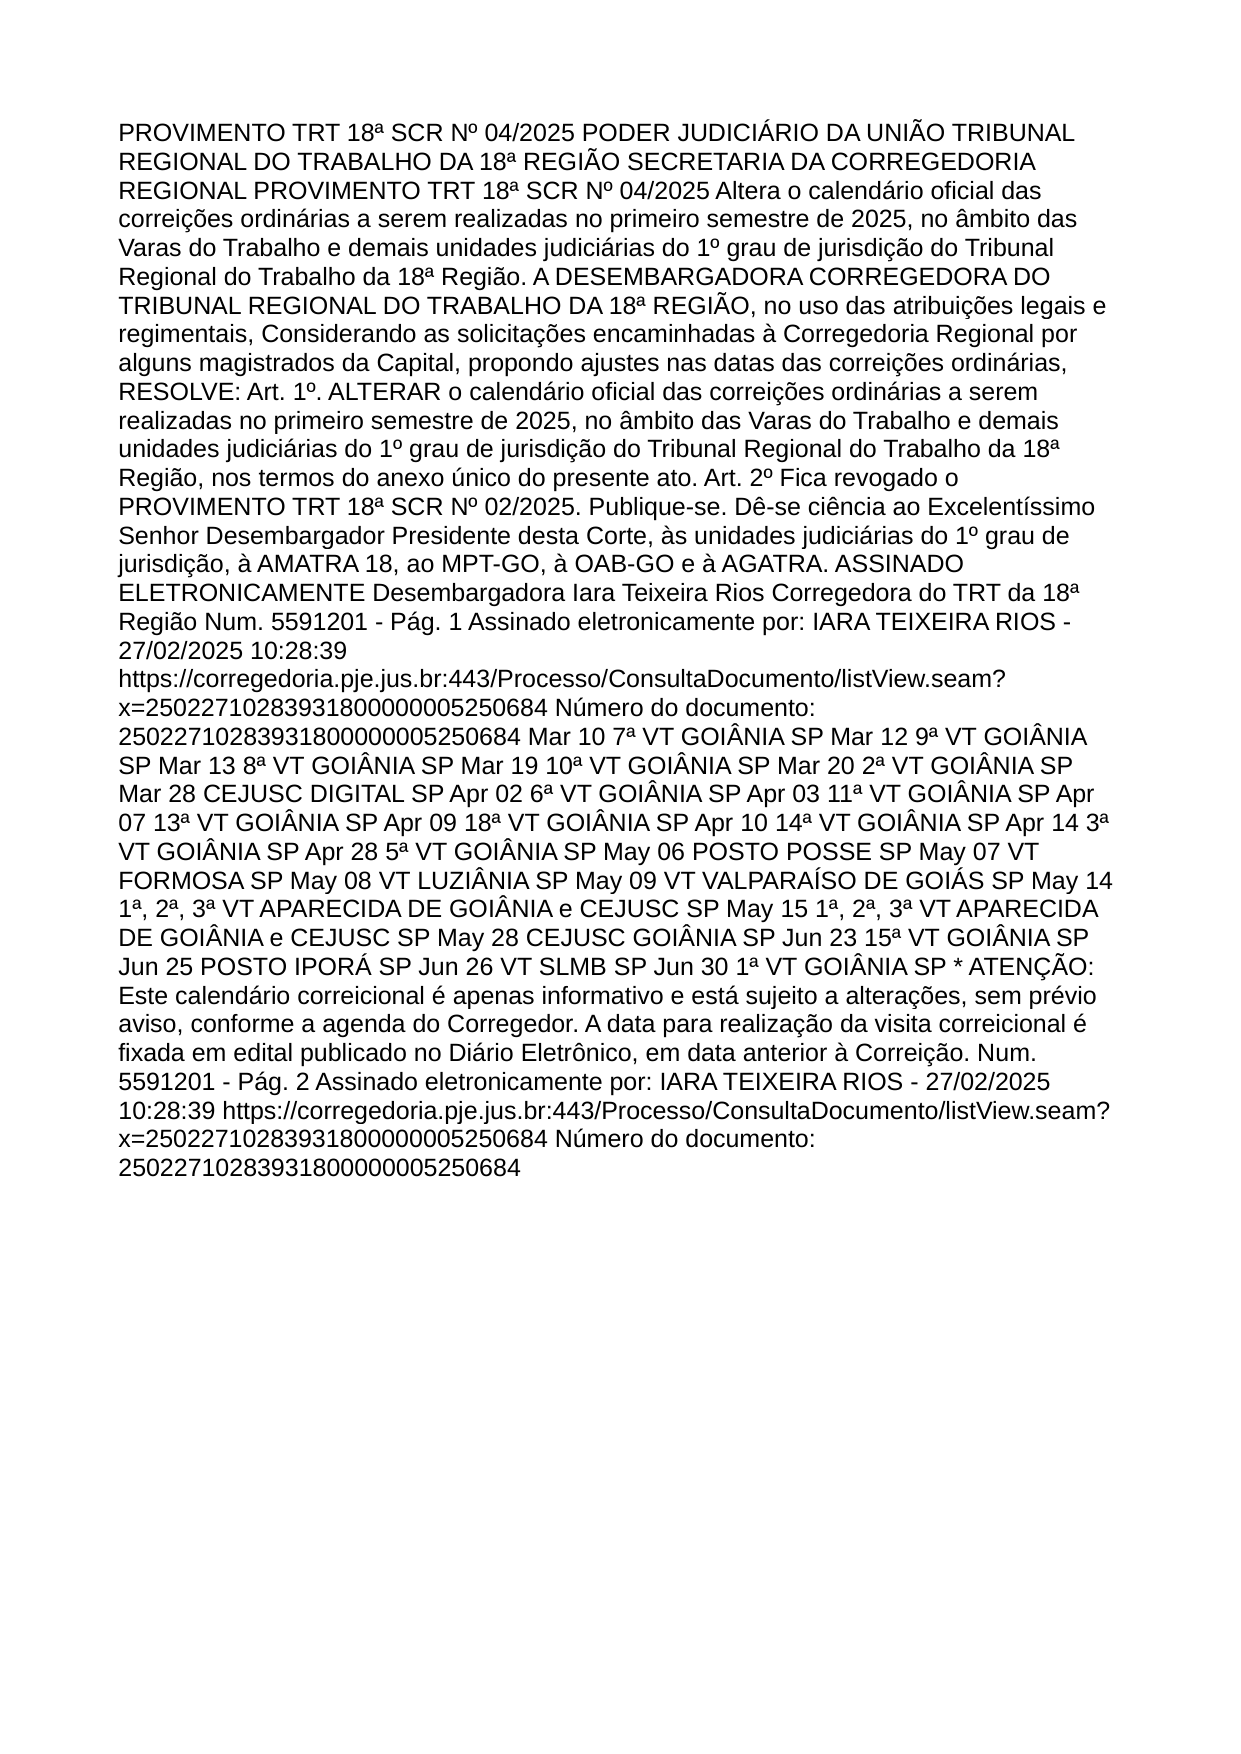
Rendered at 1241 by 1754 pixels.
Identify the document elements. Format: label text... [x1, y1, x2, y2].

text PROVIMENTO TRT 18ª SCR Nº 04/2025 PODER JUDICIÁRIO DA UNIÃO TRIBUNAL REGIONAL DO TRABALHO DA 18ª REGIÃO SECRETARIA DA CORREGEDORIA REGIONAL PROVIMENTO TRT 18ª SCR Nº 04/2025 Altera o calendário oficial das correições ordinárias a serem realizadas no primeiro semestre de 2025, no âmbito das Varas do Trabalho e demais unidades judiciárias do 1º grau de jurisdição do Tribunal Regional do Trabalho da 18ª Região. A DESEMBARGADORA CORREGEDORA DO TRIBUNAL REGIONAL DO TRABALHO DA 18ª REGIÃO, no uso das atribuições legais e regimentais, Considerando as solicitações encaminhadas à Corregedoria Regional por alguns magistrados da Capital, propondo ajustes nas datas das correições ordinárias, RESOLVE: Art. 1º. ALTERAR o calendário oficial das correições ordinárias a serem realizadas no primeiro semestre de 2025, no âmbito das Varas do Trabalho e demais unidades judiciárias do 1º grau de jurisdição do Tribunal Regional do Trabalho da 18ª Região, nos termos do anexo único do presente ato. Art. 2º Fica revogado o PROVIMENTO TRT 18ª SCR Nº 02/2025. Publique-se. Dê-se ciência ao Excelentíssimo Senhor Desembargador Presidente desta Corte, às unidades judiciárias do 1º grau de jurisdição, à AMATRA 18, ao MPT-GO, à OAB-GO e à AGATRA. ASSINADO ELETRONICAMENTE Desembargadora Iara Teixeira Rios Corregedora do TRT da 18ª Região Num. 5591201 - Pág. 1 Assinado eletronicamente por: IARA TEIXEIRA RIOS - 27/02/2025 10:28:39 https://corregedoria.pje.jus.br:443/Processo/ConsultaDocumento/listView.seam?x=25022710283931800000005250684 Número do documento: 25022710283931800000005250684 Mar 10 7ª VT GOIÂNIA SP Mar 12 9ª VT GOIÂNIA SP Mar 13 8ª VT GOIÂNIA SP Mar 19 10ª VT GOIÂNIA SP Mar 20 2ª VT GOIÂNIA SP Mar 28 CEJUSC DIGITAL SP Apr 02 6ª VT GOIÂNIA SP Apr 03 11ª VT GOIÂNIA SP Apr 07 13ª VT GOIÂNIA SP Apr 09 18ª VT GOIÂNIA SP Apr 10 14ª VT GOIÂNIA SP Apr 14 3ª VT GOIÂNIA SP Apr 28 5ª VT GOIÂNIA SP May 06 POSTO POSSE SP May 07 VT FORMOSA SP May 08 VT LUZIÂNIA SP May 09 VT VALPARAÍSO DE GOIÁS SP May 14 1ª, 2ª, 3ª VT APARECIDA DE GOIÂNIA e CEJUSC SP May 15 1ª, 2ª, 3ª VT APARECIDA DE GOIÂNIA e CEJUSC SP May 28 CEJUSC GOIÂNIA SP Jun 23 15ª VT GOIÂNIA SP Jun 25 POSTO IPORÁ SP Jun 26 VT SLMB SP Jun 30 1ª VT GOIÂNIA SP * ATENÇÃO: Este calendário correicional é apenas informativo e está sujeito a alterações, sem prévio aviso, conforme a agenda do Corregedor. A data para realização da visita correicional é fixada em edital publicado no Diário Eletrônico, em data anterior à Correição. Num. 5591201 - Pág. 2 Assinado eletronicamente por: IARA TEIXEIRA RIOS - 27/02/2025 10:28:39 https://corregedoria.pje.jus.br:443/Processo/ConsultaDocumento/listView.seam?x=25022710283931800000005250684 Número do documento: 25022710283931800000005250684 [118, 118, 1122, 1182]
